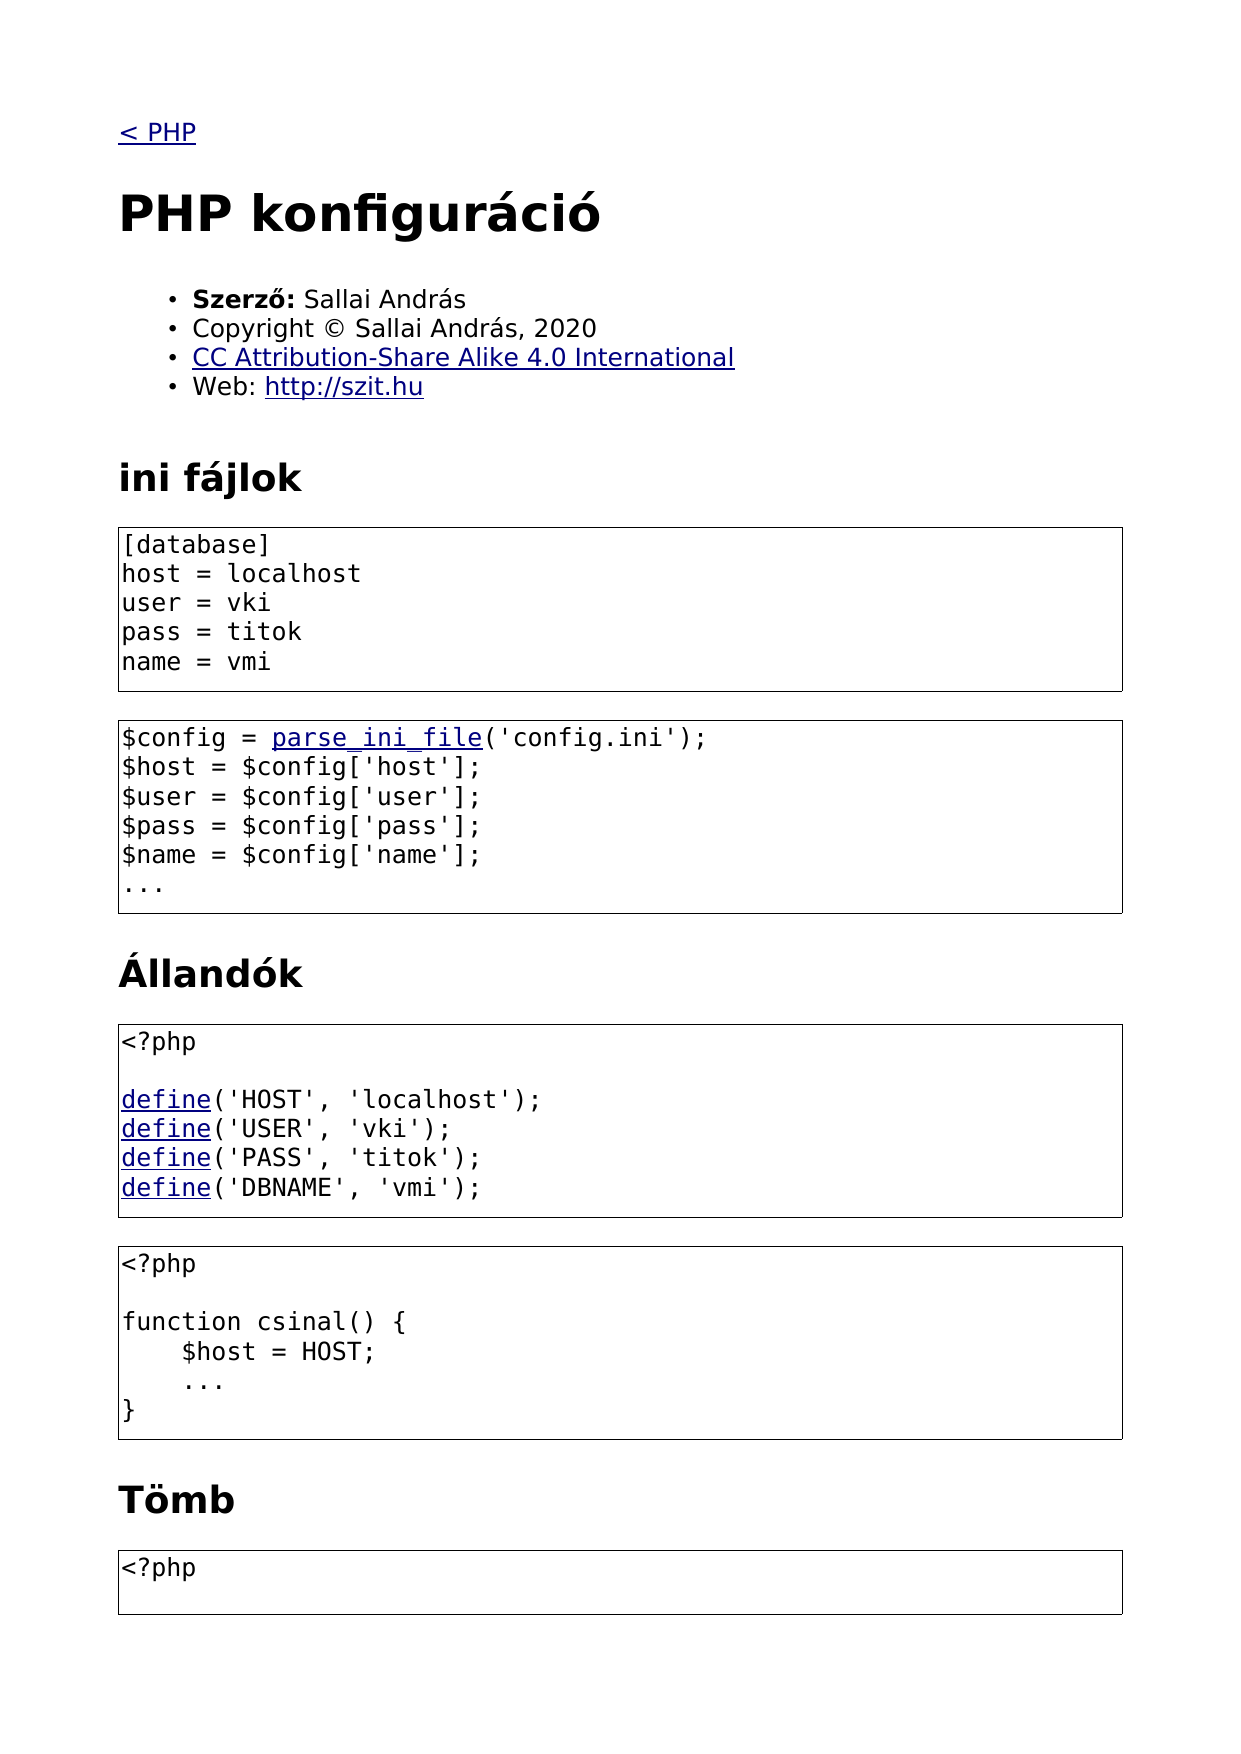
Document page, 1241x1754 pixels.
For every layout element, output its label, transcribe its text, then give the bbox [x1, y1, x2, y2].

table_header <?php function csinal() { $host = HOST; ... } [119, 1247, 1122, 1439]
table_header <?php define('HOST', 'localhost'); define('USER', 'vki'); define('PASS', 'titok'); define('DBNAME', 'vmi'); [119, 1025, 1122, 1217]
text < PHP [118, 118, 1122, 147]
list Szerző: Sallai András [177, 285, 1122, 314]
table_header [database] host = localhost user = vki pass = titok name = vmi [119, 528, 1122, 691]
subtitle Állandók [118, 953, 1122, 997]
table_header $config = parse_ini_file('config.ini'); $host = $config['host']; $user = $config['user']; $pass = $config['pass']; $name = $config['name']; ... [119, 721, 1122, 913]
table_header <?php [119, 1551, 1122, 1614]
subtitle ini fájlok [118, 456, 1122, 500]
list CC Attribution-Share Alike 4.0 International [177, 343, 1122, 372]
list Copyright © Sallai András, 2020 [177, 314, 1122, 343]
subtitle Tömb [118, 1479, 1122, 1522]
subtitle PHP konfiguráció [118, 185, 1122, 243]
list Web: http://szit.hu [177, 372, 1122, 402]
